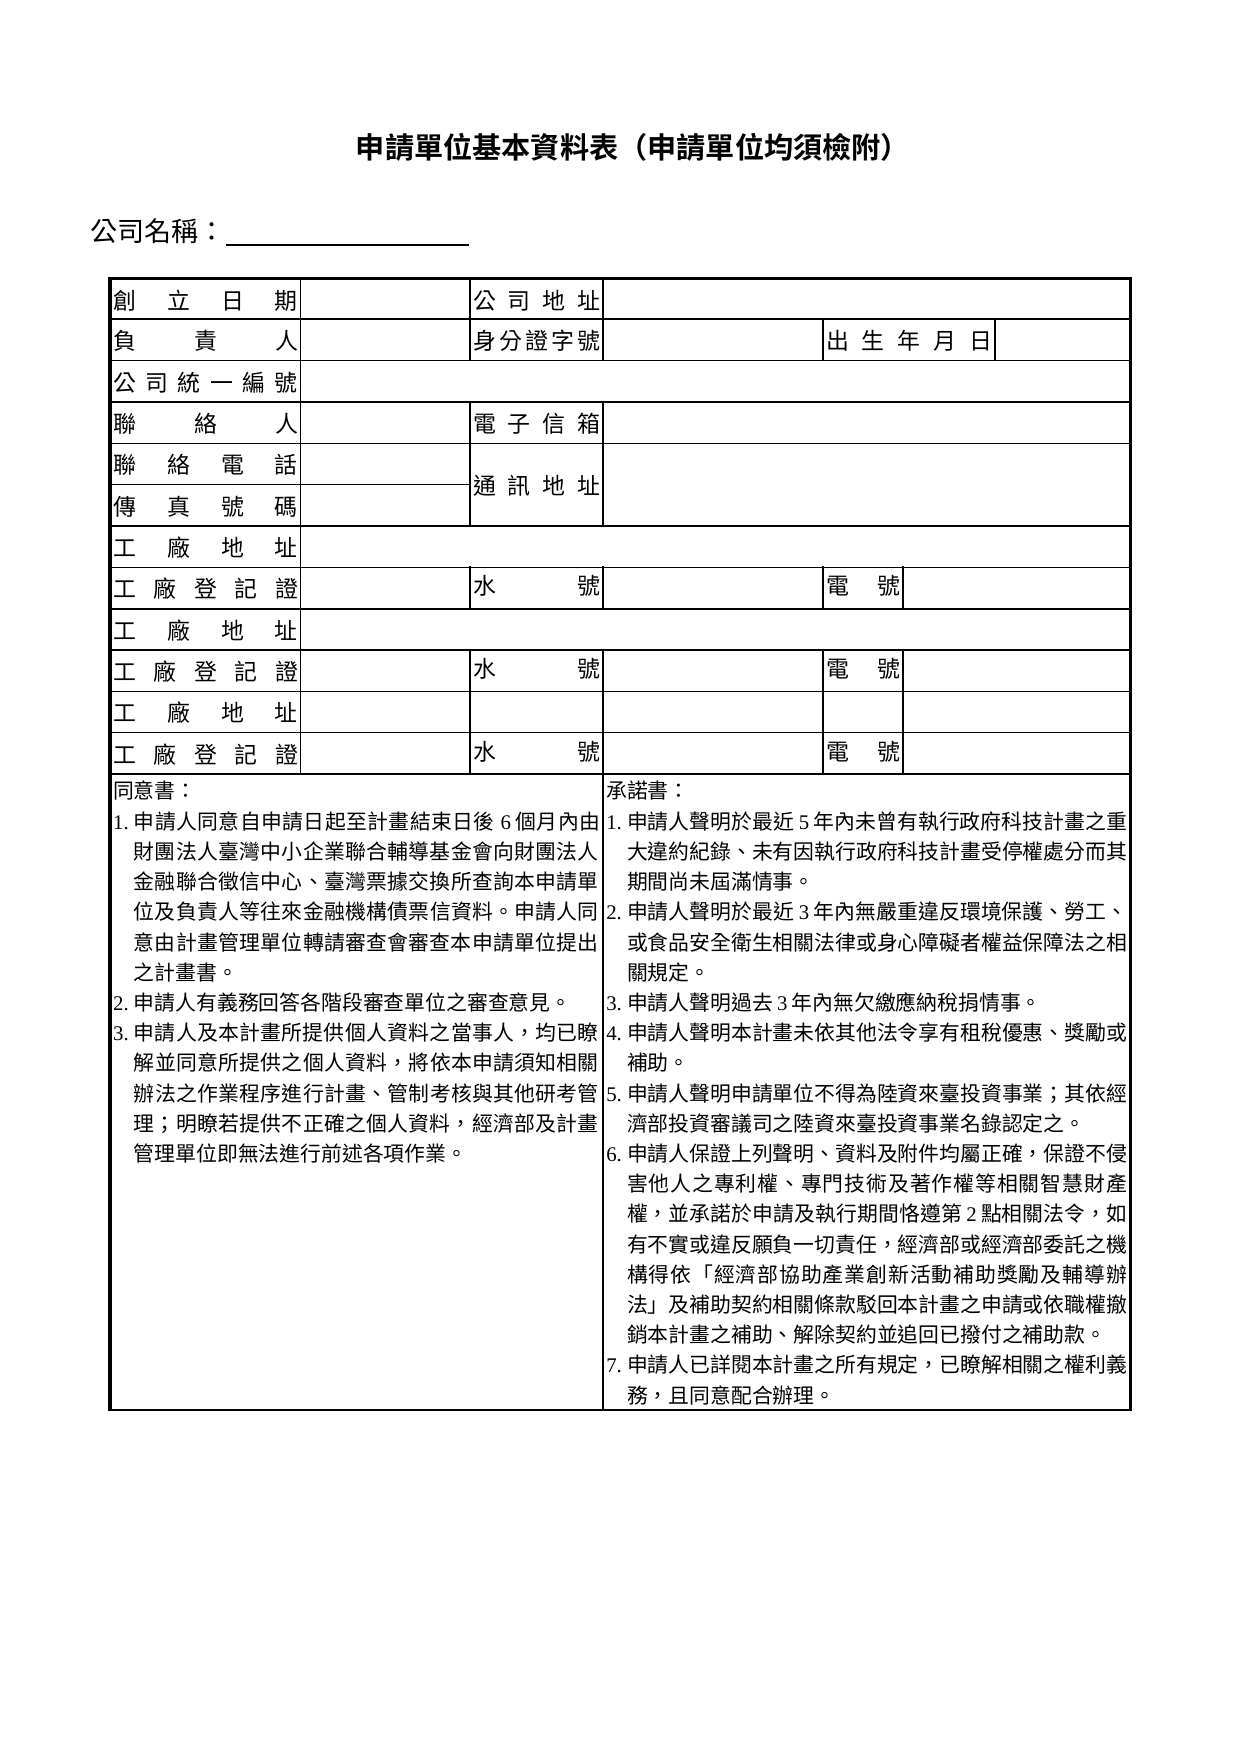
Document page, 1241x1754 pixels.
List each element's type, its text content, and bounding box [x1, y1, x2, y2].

table_cell [301, 403, 469, 442]
table_cell [604, 651, 822, 691]
table_cell 負責人 [112, 320, 300, 360]
table_cell [604, 733, 822, 773]
table_cell 電號 [824, 568, 902, 608]
table_cell [301, 527, 1129, 566]
table_cell 水號 [471, 568, 602, 608]
table_cell [996, 320, 1129, 360]
table_cell 公司統一編號 [112, 361, 300, 401]
table_cell [301, 733, 469, 773]
table_cell [604, 568, 822, 608]
text 公司名稱： [90, 193, 1150, 268]
table_cell [301, 485, 469, 525]
table_cell 傳真號碼 [112, 485, 300, 525]
table_cell 聯絡人 [112, 403, 300, 442]
table_cell [301, 692, 469, 732]
table_cell [904, 692, 1129, 732]
table_cell 電號 [824, 733, 902, 773]
table_cell 工廠登記證 [112, 651, 300, 691]
table_cell 出生年月日 [824, 320, 994, 360]
table_cell [301, 610, 1129, 649]
table_cell [301, 651, 469, 691]
table_cell 電子信箱 [471, 403, 602, 442]
table_cell [604, 403, 1129, 442]
table_cell [904, 568, 1129, 608]
table_cell 同意書： 申請人同意自申請日起至計畫結束日後6個月內由財團法人臺灣中小企業聯合輔導基金會向財團法人金融聯合徵信中心、臺灣票據交換所查詢本申請單位及負責人等往來金融機構債票信資料。申請人同意由計畫管理單位轉請審查會審查本申請單位提出之計畫書。 申請人有義務回答各階段審查單位之審查意見。 申請人及本計畫所提供個人資料之當事人，均已瞭解並同意所提供之個人資料，將依本申請須知相關辦法之作業程序進行計畫、管制考核與其他研考管理；明瞭若提供不正確之個人資料，經濟部及計畫管理單位即無法進行前述各項作業。 [112, 775, 602, 1409]
table_cell 電號 [824, 651, 902, 691]
table_cell [604, 484, 1129, 525]
text 申請單位基本資料表（申請單位均須檢附） [115, 108, 1150, 183]
table_cell [904, 651, 1129, 691]
table_cell [301, 444, 469, 484]
table_cell 工廠地址 [112, 527, 300, 566]
table_cell [604, 692, 822, 732]
table_cell 通訊地址 [471, 444, 602, 525]
table_cell 水號 [471, 651, 602, 691]
table_cell 承諾書： 申請人聲明於最近5年內未曾有執行政府科技計畫之重大違約紀錄、未有因執行政府科技計畫受停權處分而其期間尚未屆滿情事。 申請人聲明於最近3年內無嚴重違反環境保護、勞工、或食品安全衛生相關法律或身心障礙者權益保障法之相關規定。 申請人聲明過去3年內無欠繳應納稅捐情事。 申請人聲明本計畫未依其他法令享有租稅優惠、獎勵或補助。 申請人聲明申請單位不得為陸資來臺投資事業；其依經濟部投資審議司之陸資來臺投資事業名錄認定之。 申請人保證上列聲明、資料及附件均屬正確，保證不侵害他人之專利權、專門技術及著作權等相關智慧財產權，並承諾於申請及執行期間恪遵第2點相關法令，如有不實或違反願負一切責任，經濟部或經濟部委託之機構得依「經濟部協助產業創新活動補助獎勵及輔導辦法」及補助契約相關條款駁回本計畫之申請或依職權撤銷本計畫之補助、解除契約並追回已撥付之補助款。 申請人已詳閱本計畫之所有規定，已瞭解相關之權利義務，且同意配合辦理。 [604, 775, 1129, 1409]
table_cell [301, 361, 1129, 401]
table_header 公司地址 [471, 280, 602, 318]
table_cell 身分證字號 [471, 320, 602, 360]
table_cell [604, 444, 1129, 484]
table_cell [301, 320, 469, 360]
table_cell [301, 568, 469, 608]
table_cell [824, 692, 902, 732]
table_cell [904, 733, 1129, 773]
table_cell 工廠地址 [112, 692, 300, 732]
table_cell [471, 692, 602, 732]
table_cell [604, 320, 822, 360]
table_cell 水號 [471, 733, 602, 773]
table_cell 工廠地址 [112, 610, 300, 649]
table_cell 工廠登記證 [112, 568, 300, 608]
table_cell 聯絡電話 [112, 444, 300, 484]
table_cell 工廠登記證 [112, 733, 300, 773]
table_header 創立日期 [112, 280, 300, 318]
table_header [301, 280, 469, 318]
table_header [604, 280, 1129, 318]
